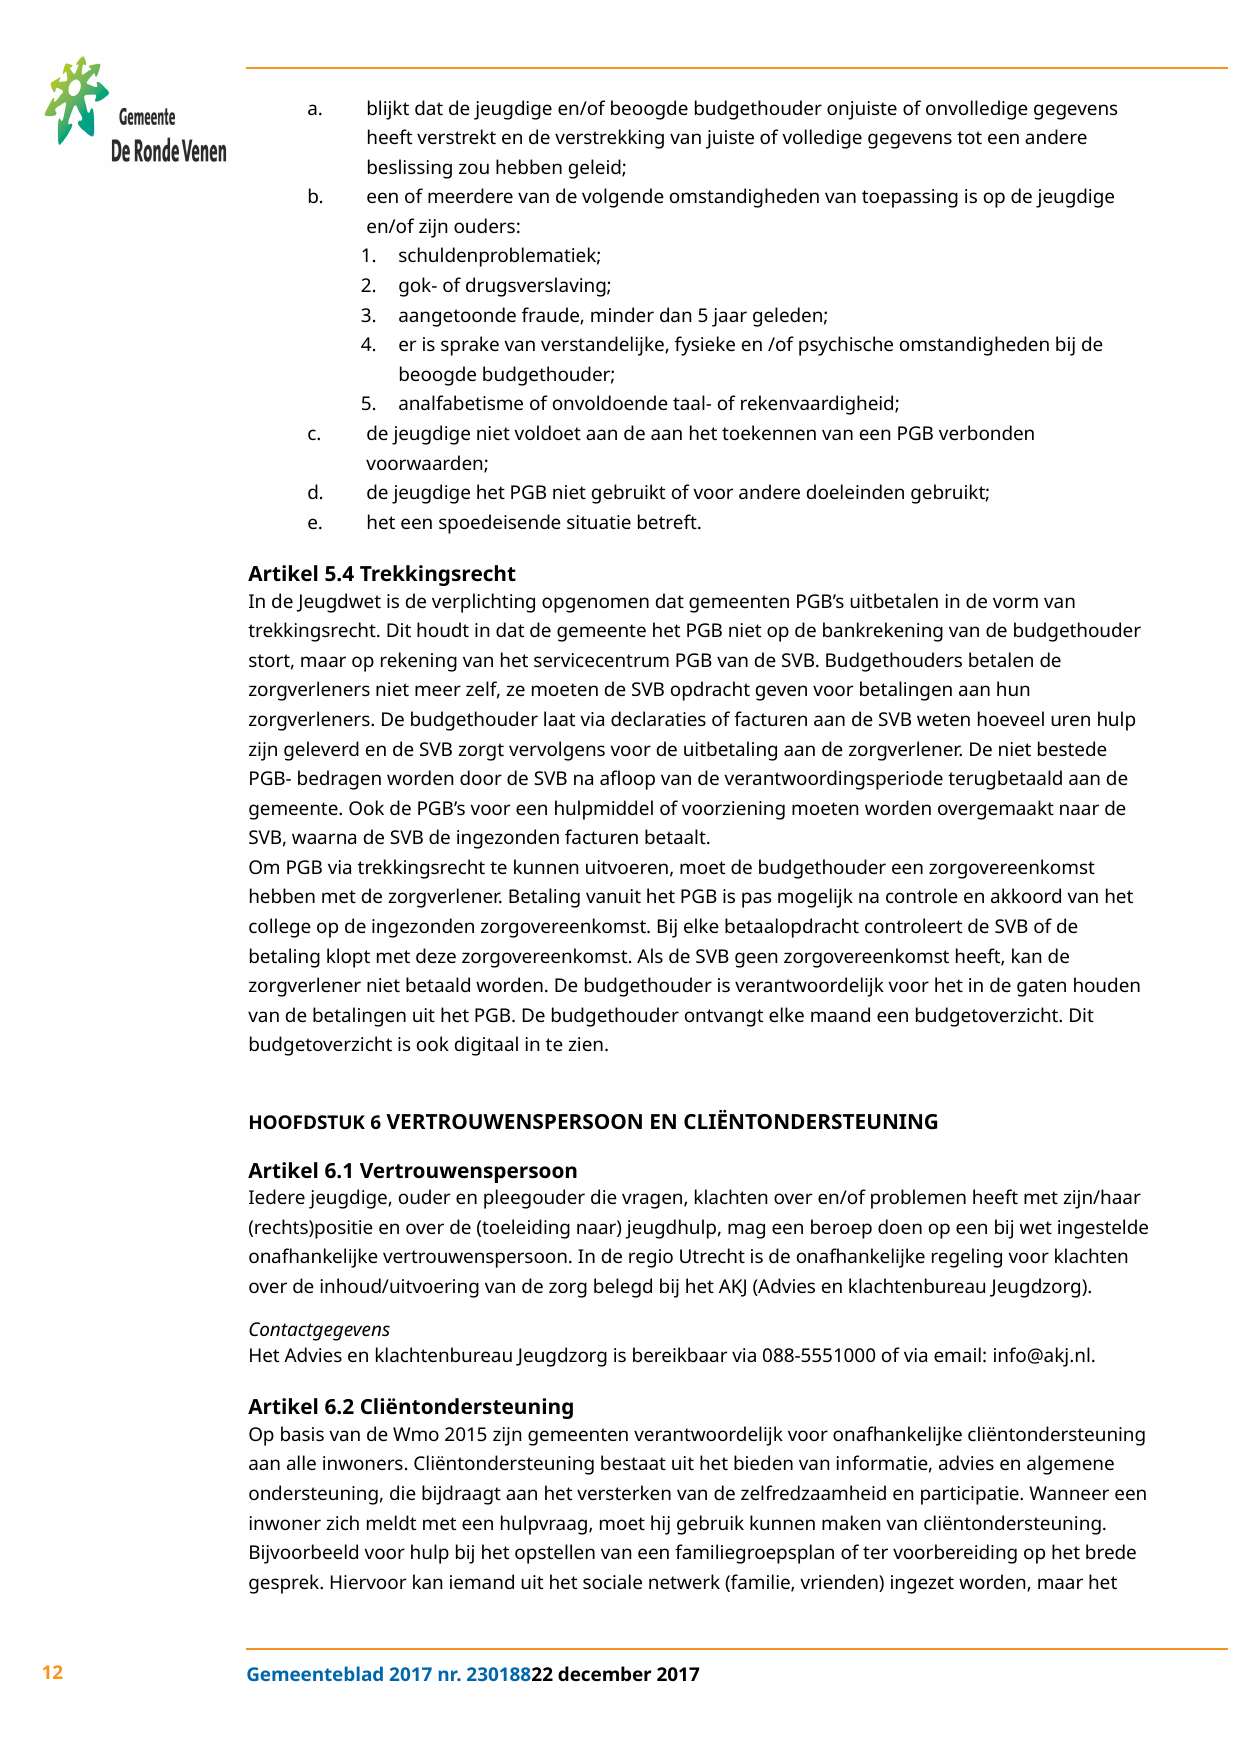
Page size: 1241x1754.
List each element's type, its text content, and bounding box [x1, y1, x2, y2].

picture [41, 47, 231, 172]
list een of meerdere van de volgende omstandigheden van toepassing is op de jeugdige en/of zijn ouders: [307, 183, 1152, 239]
text Iedere jeugdige, ouder en pleegouder die vragen, klachten over en/of problemen heeft met zijn/haar (rechts)positie en over de (toeleiding naar) jeugdhulp, mag een beroep doen op een bij wet ingestelde onafhankelijke vertrouwenspersoon. In de regio Utrecht is de onafhankelijke regeling voor klachten over de inhoud/uitvoering van de zorg belegd bij het AKJ (Advies en klachtenbureau Jeugdzorg). [248, 1184, 1152, 1299]
list de jeugdige het PGB niet gebruikt of voor andere doeleinden gebruikt; [307, 479, 1152, 505]
list schuldenproblematiek; [361, 243, 1152, 268]
text HOOFDSTUK 6 VERTROUWENSPERSOON EN CLIËNTONDERSTEUNING [248, 1107, 1152, 1135]
text Het Advies en klachtenbureau Jeugdzorg is bereikbaar via 088-5551000 of via email: info@akj.nl. [248, 1342, 1152, 1368]
list het een spoedeisende situatie betreft. [307, 509, 1152, 535]
text Artikel 5.4 Trekkingsrecht [248, 559, 1152, 588]
text Op basis van de Wmo 2015 zijn gemeenten verantwoordelijk voor onafhankelijke cliëntondersteuning aan alle inwoners. Cliëntondersteuning bestaat uit het bieden van informatie, advies en algemene ondersteuning, die bijdraagt aan het versterken van de zelfredzaamheid en participatie. Wanneer een inwoner zich meldt met een hulpvraag, moet hij gebruik kunnen maken van cliëntondersteuning. Bijvoorbeeld voor hulp bij het opstellen van een familiegroepsplan of ter voorbereiding op het brede gesprek. Hiervoor kan iemand uit het sociale netwerk (familie, vrienden) ingezet worden, maar het [248, 1421, 1152, 1594]
list aangetoonde fraude, minder dan 5 jaar geleden; [361, 302, 1152, 328]
list er is sprake van verstandelijke, fysieke en /of psychische omstandigheden bij de beoogde budgethouder; [361, 331, 1152, 387]
list analfabetisme of onvoldoende taal- of rekenvaardigheid; [361, 391, 1152, 416]
text Artikel 6.1 Vertrouwenspersoon [248, 1156, 1152, 1184]
text Om PGB via trekkingsrecht te kunnen uitvoeren, moet de budgethouder een zorgovereenkomst hebben met de zorgverlener. Betaling vanuit het PGB is pas mogelijk na controle en akkoord van het college op de ingezonden zorgovereenkomst. Bij elke betaalopdracht controleert de SVB of de betaling klopt met deze zorgovereenkomst. Als de SVB geen zorgovereenkomst heeft, kan de zorgverlener niet betaald worden. De budgethouder is verantwoordelijk voor het in de gaten houden van de betalingen uit het PGB. De budgethouder ontvangt elke maand een budgetoverzicht. Dit budgetoverzicht is ook digitaal in te zien. [248, 854, 1152, 1057]
list de jeugdige niet voldoet aan de aan het toekennen van een PGB verbonden voorwaarden; [307, 420, 1152, 476]
text In de Jeugdwet is de verplichting opgenomen dat gemeenten PGB’s uitbetalen in de vorm van trekkingsrecht. Dit houdt in dat de gemeente het PGB niet op de bankrekening van de budgethouder stort, maar op rekening van het servicecentrum PGB van de SVB. Budgethouders betalen de zorgverleners niet meer zelf, ze moeten de SVB opdracht geven voor betalingen aan hun zorgverleners. De budgethouder laat via declaraties of facturen aan de SVB weten hoeveel uren hulp zijn geleverd en de SVB zorgt vervolgens voor de uitbetaling aan de zorgverlener. De niet bestede PGB- bedragen worden door de SVB na afloop van de verantwoordingsperiode terugbetaald aan de gemeente. Ook de PGB’s voor een hulpmiddel of voorziening moeten worden overgemaakt naar de SVB, waarna de SVB de ingezonden facturen betaalt. [248, 588, 1152, 850]
list blijkt dat de jeugdige en/of beoogde budgethouder onjuiste of onvolledige gegevens heeft verstrekt en de verstrekking van juiste of volledige gegevens tot een andere beslissing zou hebben geleid; [307, 95, 1152, 180]
list gok- of drugsverslaving; [361, 272, 1152, 298]
text Artikel 6.2 Cliëntondersteuning [248, 1392, 1152, 1421]
text Contactgegevens [248, 1316, 1152, 1342]
